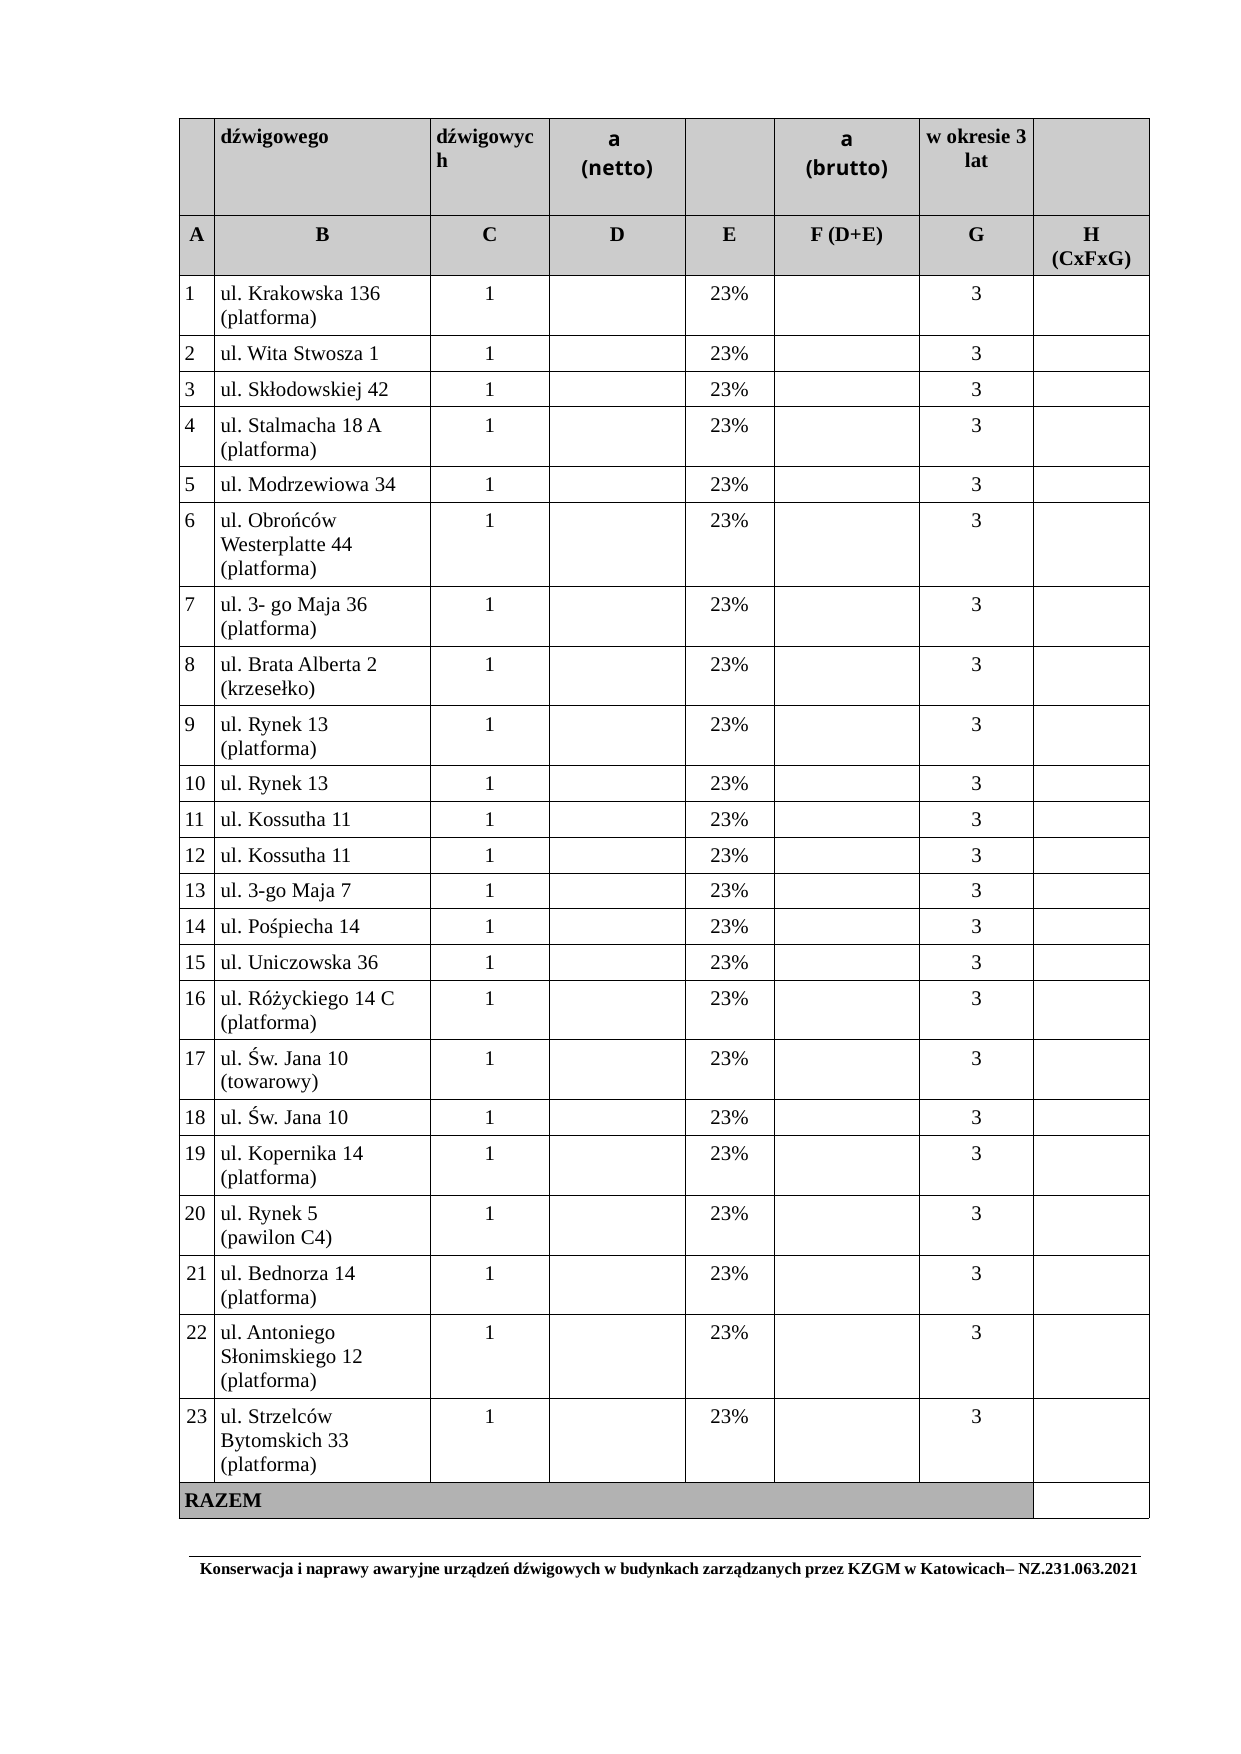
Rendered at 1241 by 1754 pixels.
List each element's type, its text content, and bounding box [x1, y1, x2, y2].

table_cell 17 [180, 1040, 214, 1099]
table_cell 3 [920, 706, 1033, 765]
table_cell C [431, 216, 549, 275]
table_cell [1034, 981, 1149, 1039]
table_cell 3 [920, 766, 1033, 801]
table_cell [775, 838, 919, 872]
table_cell 23% [686, 1315, 774, 1398]
table_cell 3 [920, 981, 1033, 1039]
table_cell 23% [686, 647, 774, 705]
table_cell 3 [920, 1315, 1033, 1398]
table_cell 23% [686, 407, 774, 466]
table_header dźwigowego [215, 119, 430, 215]
table_cell [1034, 766, 1149, 801]
table_cell ul. Rynek 13 [215, 766, 430, 801]
table_cell 23% [686, 336, 774, 371]
table_header a (netto) [550, 119, 685, 215]
table_cell 1 [431, 838, 549, 872]
table_cell 1 [431, 1399, 549, 1482]
table_cell [775, 945, 919, 979]
table_cell [550, 587, 685, 646]
table_cell [775, 1040, 919, 1099]
table_cell ul. Antoniego Słonimskiego 12 (platforma) [215, 1315, 430, 1398]
table_cell [775, 407, 919, 466]
table_cell [550, 276, 685, 335]
table_cell 18 [180, 1100, 214, 1135]
table_header [1034, 119, 1149, 215]
table_cell ul. Wita Stwosza 1 [215, 336, 430, 371]
table_cell 23% [686, 945, 774, 979]
table_cell 23% [686, 766, 774, 801]
table_cell 3 [920, 1136, 1033, 1195]
table_cell [550, 372, 685, 406]
table_cell 23% [686, 909, 774, 944]
table_cell 11 [180, 802, 214, 837]
table_cell [550, 1136, 685, 1195]
table_cell 23% [686, 838, 774, 872]
table_cell [1034, 706, 1149, 765]
table_cell [1034, 336, 1149, 371]
table_cell [775, 706, 919, 765]
table_cell ul. Obrońców Westerplatte 44 (platforma) [215, 503, 430, 586]
table_cell 3 [920, 909, 1033, 944]
table_cell [1034, 1399, 1149, 1482]
table_cell [775, 766, 919, 801]
table_cell 22 [180, 1315, 214, 1398]
table_cell ul. Kossutha 11 [215, 838, 430, 872]
table_cell [550, 1040, 685, 1099]
table_cell 3 [920, 407, 1033, 466]
table_cell A [180, 216, 214, 275]
table_cell ul. Stalmacha 18 A (platforma) [215, 407, 430, 466]
table_cell [1034, 467, 1149, 502]
table_cell 14 [180, 909, 214, 944]
table_header dźwigowych [431, 119, 549, 215]
table_cell ul. 3-go Maja 7 [215, 874, 430, 908]
table_cell 2 [180, 336, 214, 371]
table_cell [775, 1315, 919, 1398]
table_cell [1034, 838, 1149, 872]
table_cell [1034, 1483, 1149, 1518]
table_cell 1 [431, 503, 549, 586]
table_cell 3 [920, 945, 1033, 979]
table_cell 9 [180, 706, 214, 765]
table_cell 3 [920, 336, 1033, 371]
table_cell 3 [920, 503, 1033, 586]
table_cell 3 [920, 1100, 1033, 1135]
table_cell 1 [431, 1100, 549, 1135]
table_cell ul. Brata Alberta 2 (krzesełko) [215, 647, 430, 705]
table_cell 3 [920, 647, 1033, 705]
table_cell 3 [920, 276, 1033, 335]
table_cell 23% [686, 503, 774, 586]
table_cell 23% [686, 467, 774, 502]
table_cell 3 [920, 1256, 1033, 1314]
table_cell 23% [686, 372, 774, 406]
table_cell 23% [686, 276, 774, 335]
table_cell 1 [431, 766, 549, 801]
table_cell [550, 1256, 685, 1314]
table_cell 1 [431, 909, 549, 944]
table_cell 23% [686, 802, 774, 837]
table_cell [550, 945, 685, 979]
table_cell ul. Rynek 13 (platforma) [215, 706, 430, 765]
table_cell ul. Św. Jana 10 (towarowy) [215, 1040, 430, 1099]
table_cell [1034, 372, 1149, 406]
table_cell ul. Św. Jana 10 [215, 1100, 430, 1135]
table_header [686, 119, 774, 215]
table_cell 15 [180, 945, 214, 979]
table_cell 1 [431, 587, 549, 646]
table_cell [1034, 1196, 1149, 1254]
table_cell G [920, 216, 1033, 275]
table_header w okresie 3 lat [920, 119, 1033, 215]
table_cell [550, 1315, 685, 1398]
table_cell 23% [686, 706, 774, 765]
table_cell [775, 336, 919, 371]
table_cell [550, 407, 685, 466]
table_cell 1 [431, 981, 549, 1039]
table_cell ul. Bednorza 14 (platforma) [215, 1256, 430, 1314]
table_cell 3 [180, 372, 214, 406]
table_cell 20 [180, 1196, 214, 1254]
table_cell [550, 981, 685, 1039]
table_cell F (D+E) [775, 216, 919, 275]
table_cell [550, 1100, 685, 1135]
table_cell 3 [920, 1196, 1033, 1254]
table_cell [550, 909, 685, 944]
table_cell [550, 336, 685, 371]
table_cell 3 [920, 587, 1033, 646]
table_cell [1034, 587, 1149, 646]
table_cell 1 [180, 276, 214, 335]
table_cell 1 [431, 467, 549, 502]
table_cell D [550, 216, 685, 275]
table_cell 10 [180, 766, 214, 801]
table_cell [550, 874, 685, 908]
table_cell [775, 1399, 919, 1482]
table_cell ul. Skłodowskiej 42 [215, 372, 430, 406]
table_cell 23% [686, 1256, 774, 1314]
table_cell 23 [180, 1399, 214, 1482]
table_cell [550, 647, 685, 705]
table_cell [1034, 1256, 1149, 1314]
table_cell 3 [920, 467, 1033, 502]
table_cell [1034, 647, 1149, 705]
table_cell 1 [431, 372, 549, 406]
table_cell 1 [431, 1256, 549, 1314]
table_cell [775, 1256, 919, 1314]
table_cell [1034, 874, 1149, 908]
table_cell [775, 909, 919, 944]
table_cell [550, 706, 685, 765]
table_cell ul. Strzelców Bytomskich 33 (platforma) [215, 1399, 430, 1482]
table_cell 19 [180, 1136, 214, 1195]
table_cell 1 [431, 945, 549, 979]
table_cell 16 [180, 981, 214, 1039]
table_cell 7 [180, 587, 214, 646]
table_cell [775, 503, 919, 586]
table_cell 23% [686, 874, 774, 908]
table_cell ul. Kopernika 14 (platforma) [215, 1136, 430, 1195]
table_cell 3 [920, 802, 1033, 837]
table_cell 3 [920, 1399, 1033, 1482]
table_cell [550, 503, 685, 586]
table_cell [1034, 909, 1149, 944]
table_cell [1034, 1136, 1149, 1195]
table_cell 23% [686, 587, 774, 646]
table_cell [550, 1399, 685, 1482]
table_cell [775, 372, 919, 406]
table_cell ul. Pośpiecha 14 [215, 909, 430, 944]
table_cell 21 [180, 1256, 214, 1314]
table_cell [775, 276, 919, 335]
table_cell [775, 647, 919, 705]
table_cell 1 [431, 1315, 549, 1398]
table_cell [775, 1196, 919, 1254]
table_cell [775, 467, 919, 502]
table_cell [775, 1136, 919, 1195]
table_cell 23% [686, 1399, 774, 1482]
table_cell E [686, 216, 774, 275]
table_cell 8 [180, 647, 214, 705]
table_cell 3 [920, 838, 1033, 872]
table_cell 1 [431, 1196, 549, 1254]
table_header [180, 119, 214, 215]
table_cell 4 [180, 407, 214, 466]
table_cell [550, 1196, 685, 1254]
table_cell ul. Krakowska 136 (platforma) [215, 276, 430, 335]
table_cell 1 [431, 647, 549, 705]
table_cell 3 [920, 372, 1033, 406]
table_cell 6 [180, 503, 214, 586]
table_cell [775, 874, 919, 908]
table_cell H (CxFxG) [1034, 216, 1149, 275]
table_cell [1034, 1040, 1149, 1099]
table_cell [550, 802, 685, 837]
table_cell [550, 838, 685, 872]
table_cell 1 [431, 336, 549, 371]
table_cell 1 [431, 802, 549, 837]
table_cell ul. Różyckiego 14 C (platforma) [215, 981, 430, 1039]
table_cell [775, 1100, 919, 1135]
table_cell 23% [686, 1136, 774, 1195]
table_cell [1034, 802, 1149, 837]
table_cell [1034, 1315, 1149, 1398]
table_cell 1 [431, 276, 549, 335]
table_cell B [215, 216, 430, 275]
table_cell 5 [180, 467, 214, 502]
table_cell [550, 766, 685, 801]
table_cell [775, 802, 919, 837]
table_cell ul. Modrzewiowa 34 [215, 467, 430, 502]
table_cell [1034, 407, 1149, 466]
table_cell 1 [431, 706, 549, 765]
table_cell 3 [920, 1040, 1033, 1099]
table_cell 1 [431, 874, 549, 908]
table_cell ul. Kossutha 11 [215, 802, 430, 837]
table_cell 1 [431, 407, 549, 466]
table_cell 12 [180, 838, 214, 872]
table_cell ul. 3- go Maja 36 (platforma) [215, 587, 430, 646]
table_cell [1034, 1100, 1149, 1135]
table_cell [775, 587, 919, 646]
table_cell 3 [920, 874, 1033, 908]
table_cell [1034, 276, 1149, 335]
table_cell RAZEM [180, 1483, 1033, 1518]
table_cell 1 [431, 1136, 549, 1195]
table_cell 23% [686, 1196, 774, 1254]
table_cell [1034, 503, 1149, 586]
table_header a (brutto) [775, 119, 919, 215]
table_cell 23% [686, 981, 774, 1039]
table_cell 23% [686, 1100, 774, 1135]
table_cell ul. Uniczowska 36 [215, 945, 430, 979]
table_cell ul. Rynek 5 (pawilon C4) [215, 1196, 430, 1254]
table_cell [1034, 945, 1149, 979]
table_cell [550, 467, 685, 502]
table_cell 1 [431, 1040, 549, 1099]
table_cell 23% [686, 1040, 774, 1099]
table_cell [775, 981, 919, 1039]
table_cell 13 [180, 874, 214, 908]
